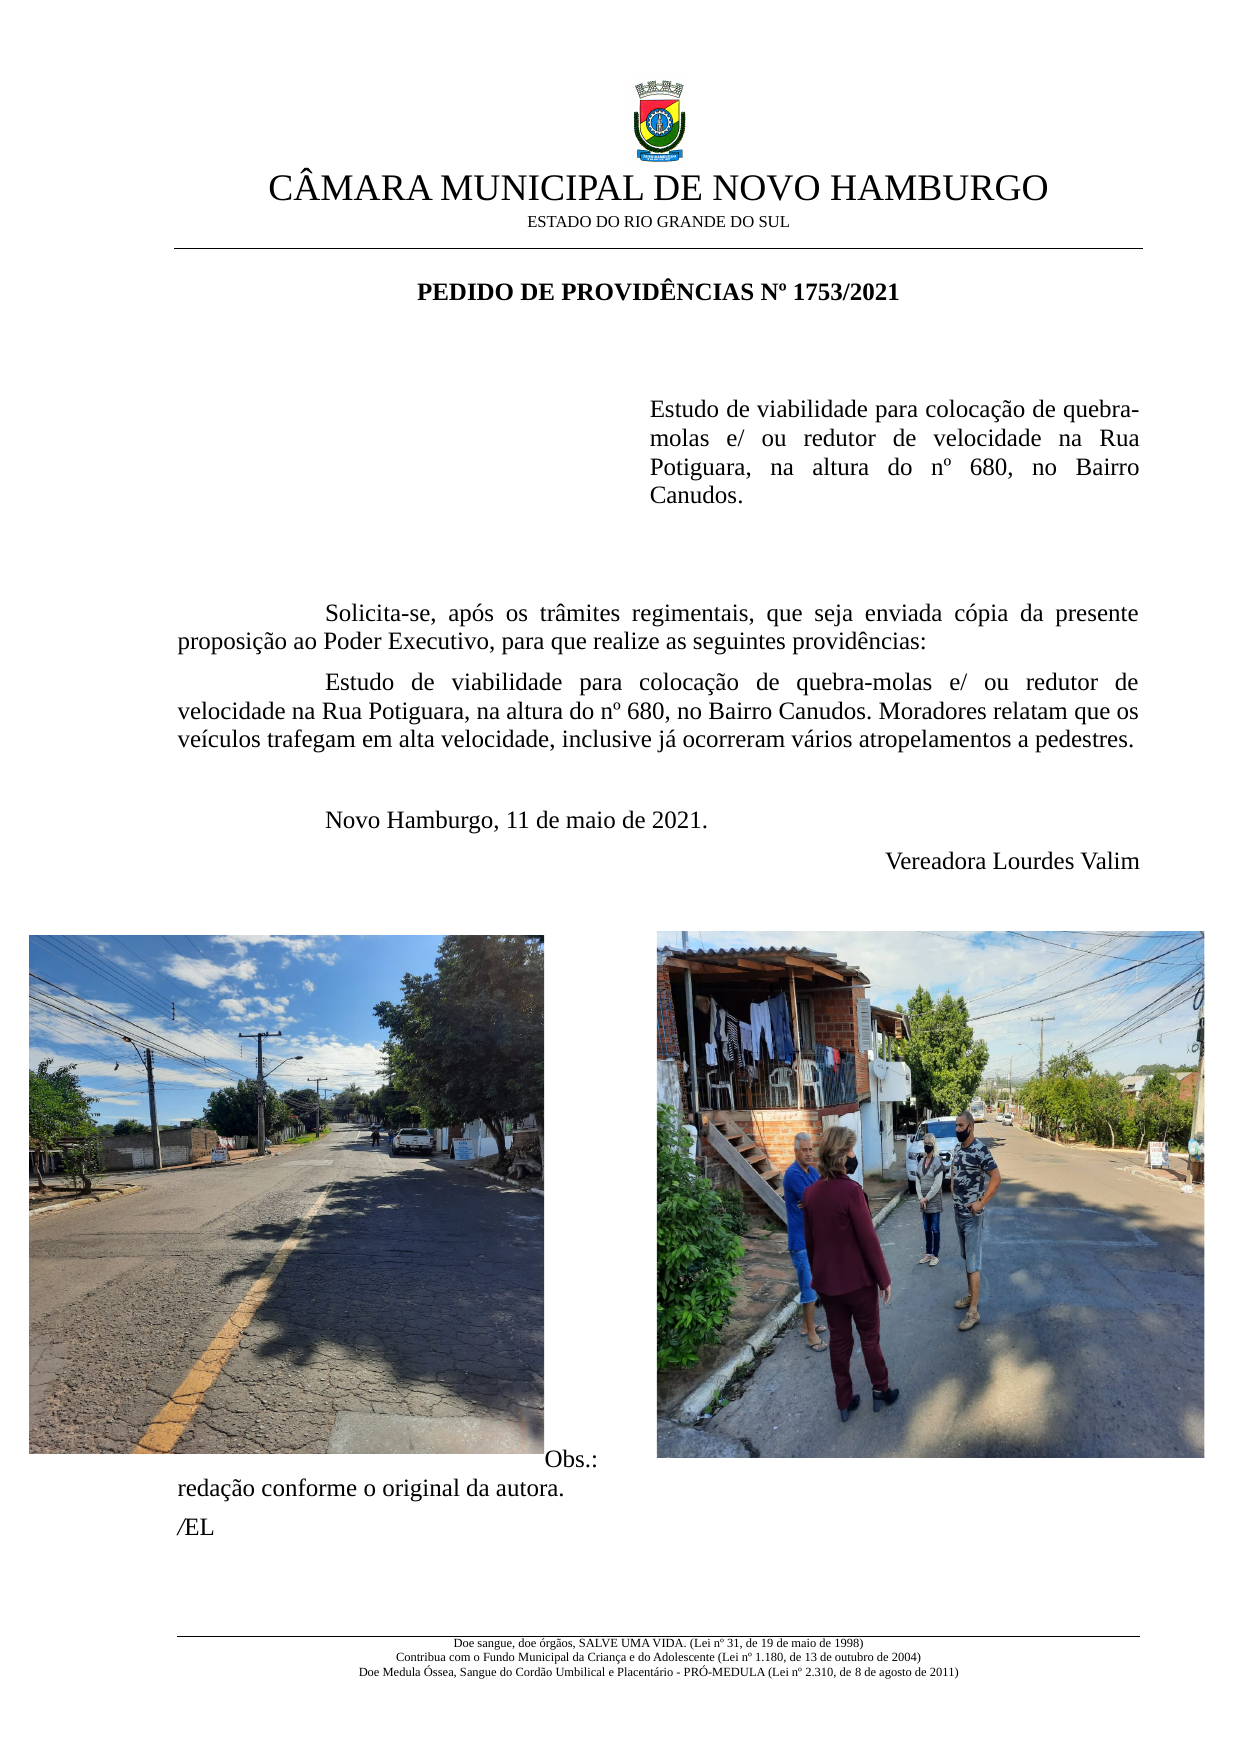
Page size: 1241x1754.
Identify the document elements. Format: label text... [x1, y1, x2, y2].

text Solicita-se, após os trâmites regimentais, que seja enviada cópia da presente proposição ao Poder Executivo, para que realize as seguintes providências: [177, 598, 1140, 655]
text PEDIDO DE PROVIDÊNCIAS Nº 1753/2021 [177, 277, 1140, 306]
picture [656, 931, 1205, 1458]
picture [29, 935, 545, 1454]
text /EL [177, 1512, 1140, 1541]
picture [629, 75, 688, 166]
text Estudo de viabilidade para colocação de quebra-molas e/ ou redutor de velocidade na Rua Potiguara, na altura do nº 680, no Bairro Canudos. Moradores relatam que os veículos trafegam em alta velocidade, inclusive já ocorreram vários atropelamentos a pedestres. [177, 667, 1140, 753]
text Estudo de viabilidade para colocação de quebra-molas e/ ou redutor de velocidade na Rua Potiguara, na altura do nº 680, no Bairro Canudos. [649, 394, 1140, 509]
text Novo Hamburgo, 11 de maio de 2021. [177, 806, 1140, 834]
text Vereadora Lourdes Valim [177, 846, 1140, 875]
text Obs.: redação conforme o original da autora. [177, 1444, 1140, 1502]
